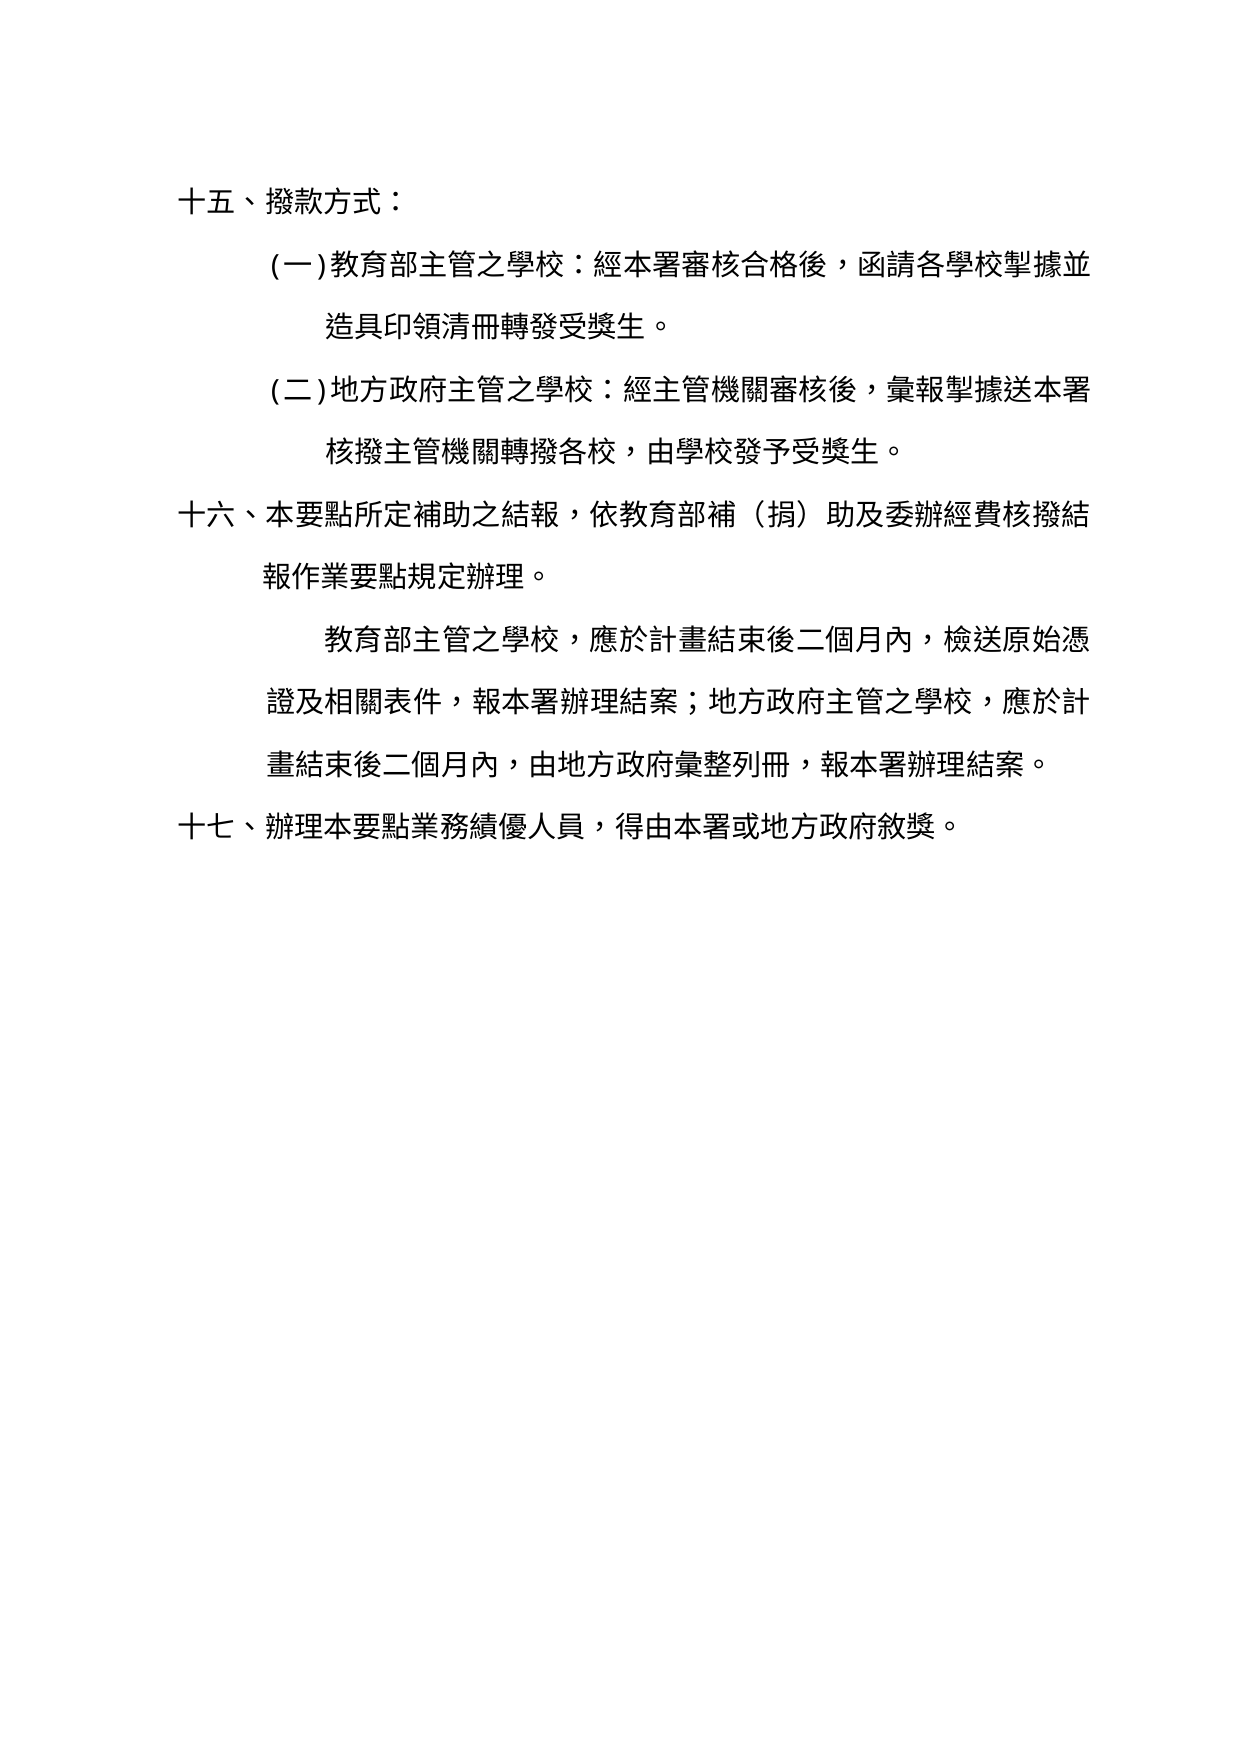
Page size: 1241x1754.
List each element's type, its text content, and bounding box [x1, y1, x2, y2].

text 十六、本要點所定補助之結報，依教育部補（捐）助及委辦經費核撥結報作業要點規定辦理。 [177, 471, 1092, 596]
text 十五、撥款方式： [177, 158, 1092, 221]
text (二)地方政府主管之學校：經主管機關審核後，彙報掣據送本署核撥主管機關轉撥各校，由學校發予受獎生。 [266, 346, 1092, 471]
text 教育部主管之學校，應於計畫結束後二個月內，檢送原始憑證及相關表件，報本署辦理結案；地方政府主管之學校，應於計畫結束後二個月內，由地方政府彙整列冊，報本署辦理結案。 [266, 596, 1092, 783]
text (一)教育部主管之學校：經本署審核合格後，函請各學校掣據並造具印領清冊轉發受獎生。 [266, 221, 1092, 346]
text 十七、辦理本要點業務績優人員，得由本署或地方政府敘獎。 [177, 783, 1092, 846]
